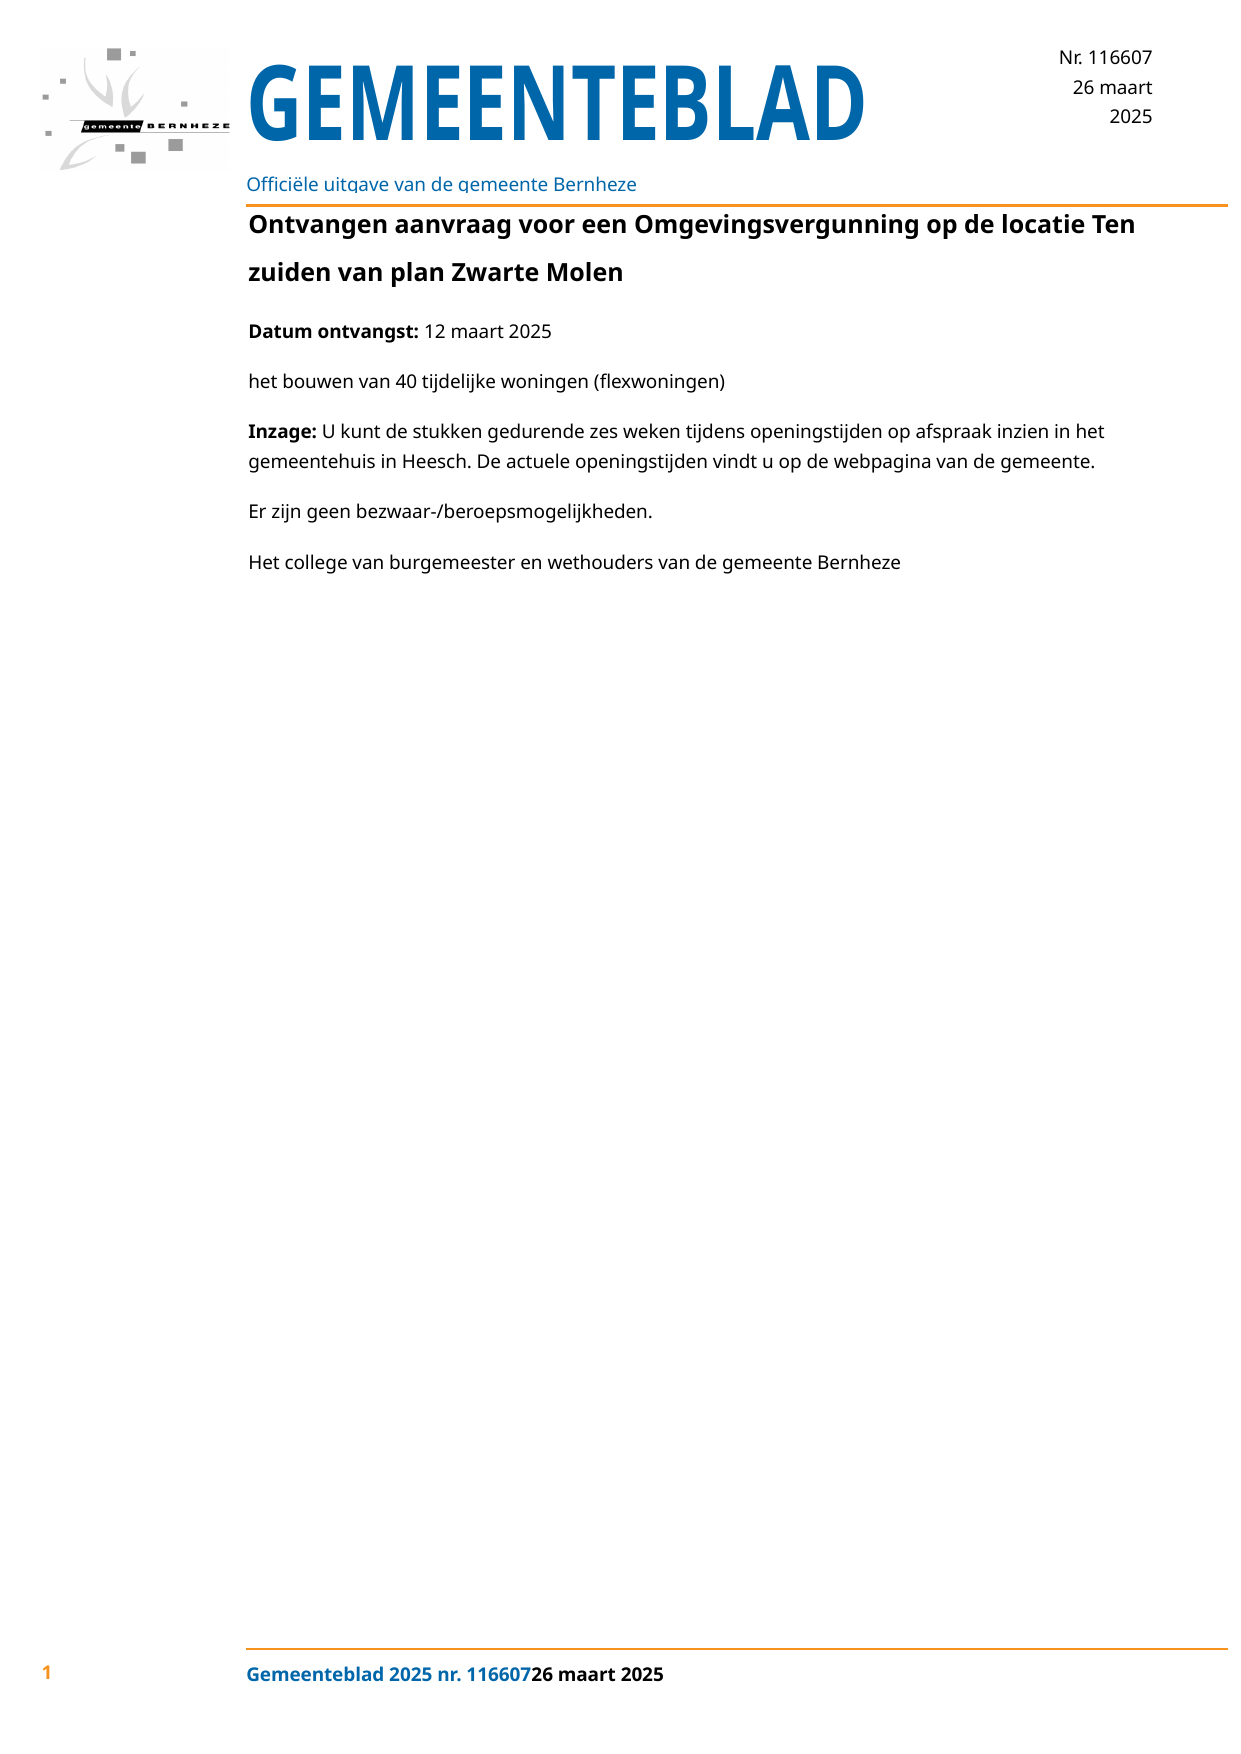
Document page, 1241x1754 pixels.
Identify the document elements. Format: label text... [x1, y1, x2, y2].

text Inzage: U kunt de stukken gedurende zes weken tijdens openingstijden op afspraak inzien in het gemeentehuis in Heesch. De actuele openingstijden vindt u op de webpagina van de gemeente. [248, 419, 1152, 474]
picture [41, 47, 231, 172]
text Het college van burgemeester en wethouders van de gemeente Bernheze [248, 549, 1152, 575]
text Datum ontvangst: 12 maart 2025 [248, 318, 1152, 344]
text Er zijn geen bezwaar-/beroepsmogelijkheden. [248, 499, 1152, 524]
text Ontvangen aanvraag voor een Omgevingsvergunning op de locatie Ten zuiden van plan Zwarte Molen [248, 207, 1152, 288]
text het bouwen van 40 tijdelijke woningen (flexwoningen) [248, 368, 1152, 394]
